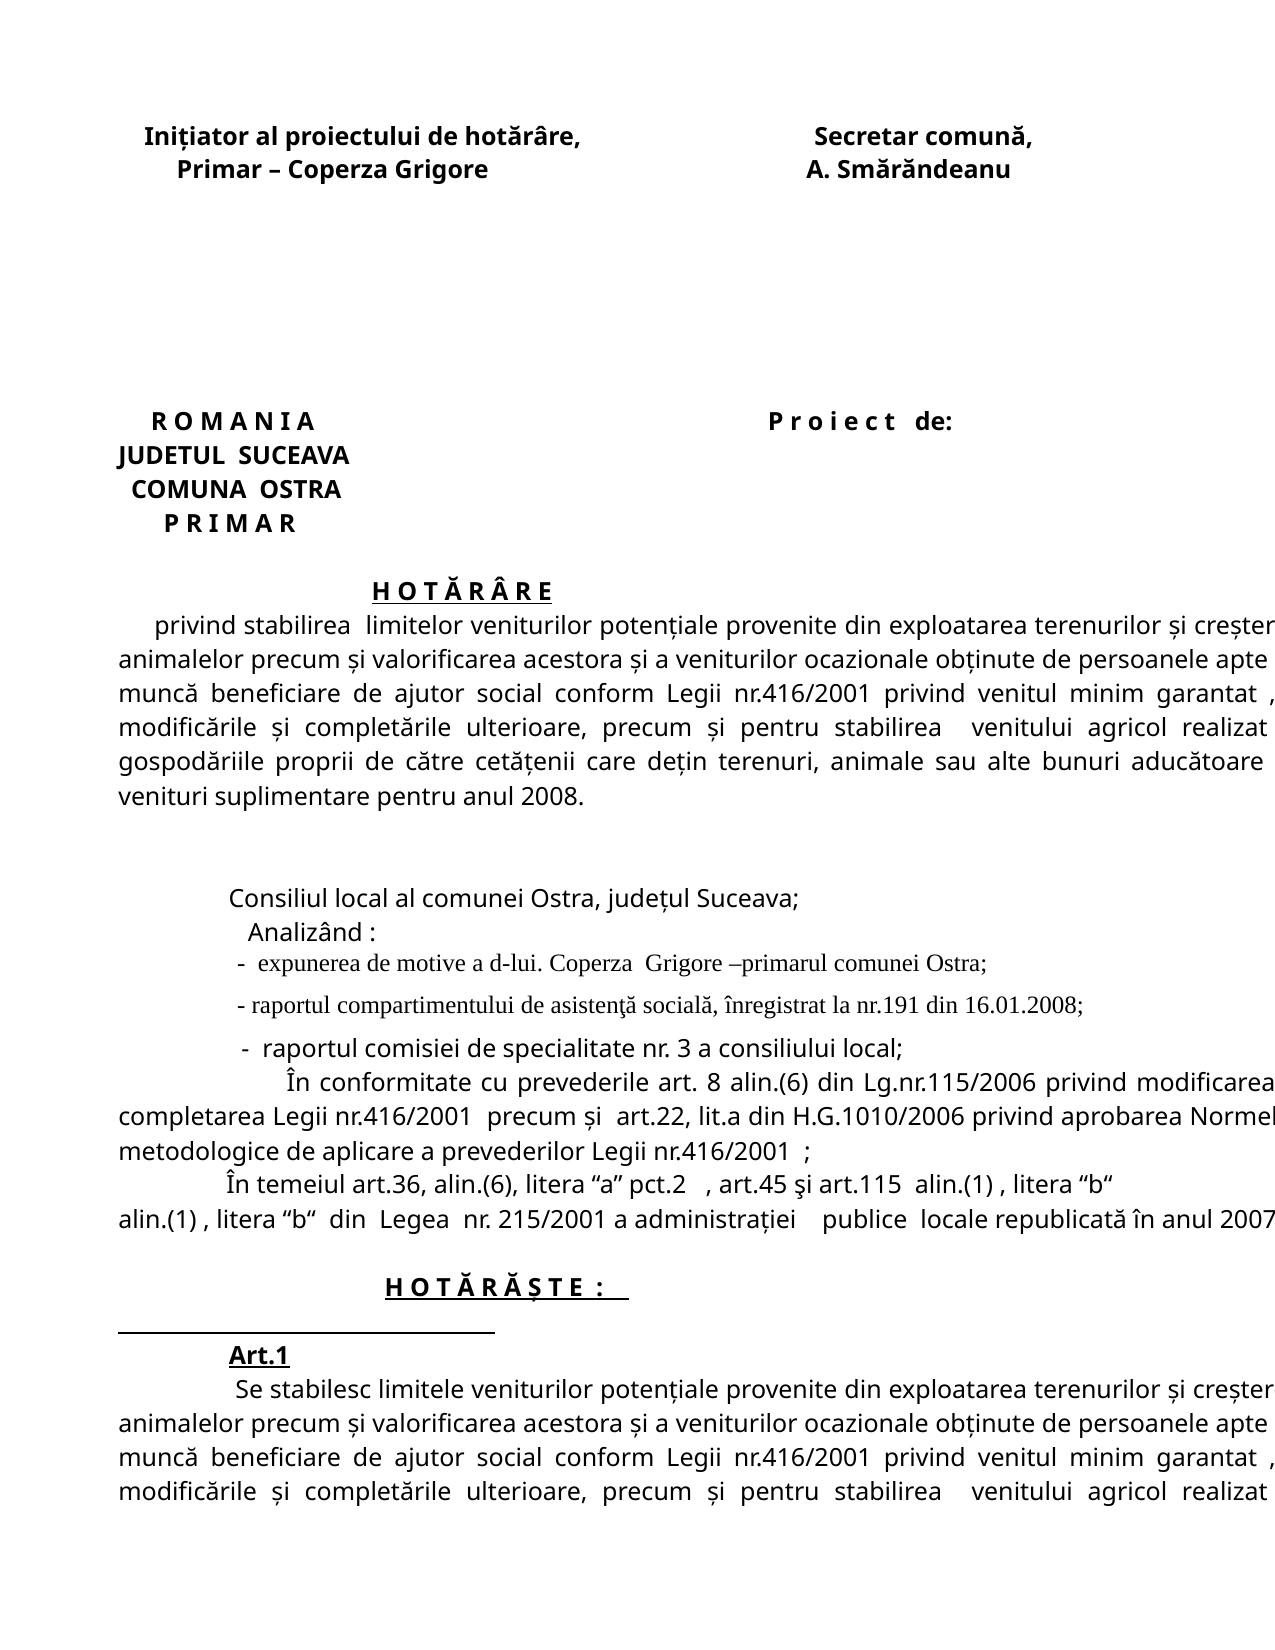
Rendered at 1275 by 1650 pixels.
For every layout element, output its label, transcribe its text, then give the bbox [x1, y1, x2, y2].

text - expunerea de motive a d-lui. Coperza Grigore –primarul comunei Ostra; [118, 948, 1157, 977]
text JUDETUL SUCEAVA [118, 437, 1275, 472]
text H O T Ă R Â R E [118, 574, 1275, 608]
text În temeiul art.36, alin.(6), litera “a” pct.2 , art.45 şi art.115 alin.(1) , litera “b“ [44, 1167, 1275, 1201]
text P R I M A R [118, 506, 1275, 540]
text alin.(1) , litera “b“ din Legea nr. 215/2001 a administraţiei publice locale republicată în anul 2007; [118, 1201, 1275, 1235]
text - raportul compartimentului de asistenţă socială, înregistrat la nr.191 din 16.01.2008; [118, 990, 1157, 1018]
text privind stabilirea limitelor veniturilor potenţiale provenite din exploatarea terenurilor şi creşterea animalelor precum şi valorificarea acestora şi a veniturilor ocazionale obţinute de persoanele apte de muncă beneficiare de ajutor social conform Legii nr.416/2001 privind venitul minim garantat ,cu modificările şi completările ulterioare, precum şi pentru stabilirea venitului agricol realizat în gospodăriile proprii de către cetăţenii care deţin terenuri, animale sau alte bunuri aducătoare de venituri suplimentare pentru anul 2008. [118, 608, 1275, 812]
text Se stabilesc limitele veniturilor potenţiale provenite din exploatarea terenurilor şi creşterea animalelor precum şi valorificarea acestora şi a veniturilor ocazionale obţinute de persoanele apte de muncă beneficiare de ajutor social conform Legii nr.416/2001 privind venitul minim garantat ,cu modificările şi completările ulterioare, precum şi pentru stabilirea venitului agricol realizat în gospodăriile proprii de către cetăţenii care deţin terenuri, animale sau alte bunuri aducătoare de venituri suplimentare pentru anul 2008,confom anexei care face parte integrantă din prezenta hotărâre. [118, 1372, 1275, 1508]
text Analizând : [118, 914, 1275, 948]
text Art.1 [118, 1337, 1275, 1372]
text - raportul comisiei de specialitate nr. 3 a consiliului local; [118, 1031, 1275, 1065]
text R O M A N I A P r o i e c t de: [118, 403, 1275, 437]
text COMUNA OSTRA [118, 472, 1275, 506]
text Iniţiator al proiectului de hotărâre, Secretar comună, [118, 118, 1275, 152]
text Consiliul local al comunei Ostra, judeţul Suceava; [118, 880, 1275, 914]
text În conformitate cu prevederile art. 8 alin.(6) din Lg.nr.115/2006 privind modificarea şi completarea Legii nr.416/2001 precum şi art.22, lit.a din H.G.1010/2006 privind aprobarea Normelor metodologice de aplicare a prevederilor Legii nr.416/2001 ; [118, 1065, 1275, 1167]
text H O T Ă R Ă Ş T E : [118, 1269, 1275, 1303]
text Primar – Coperza Grigore A. Smărăndeanu [118, 152, 1275, 186]
